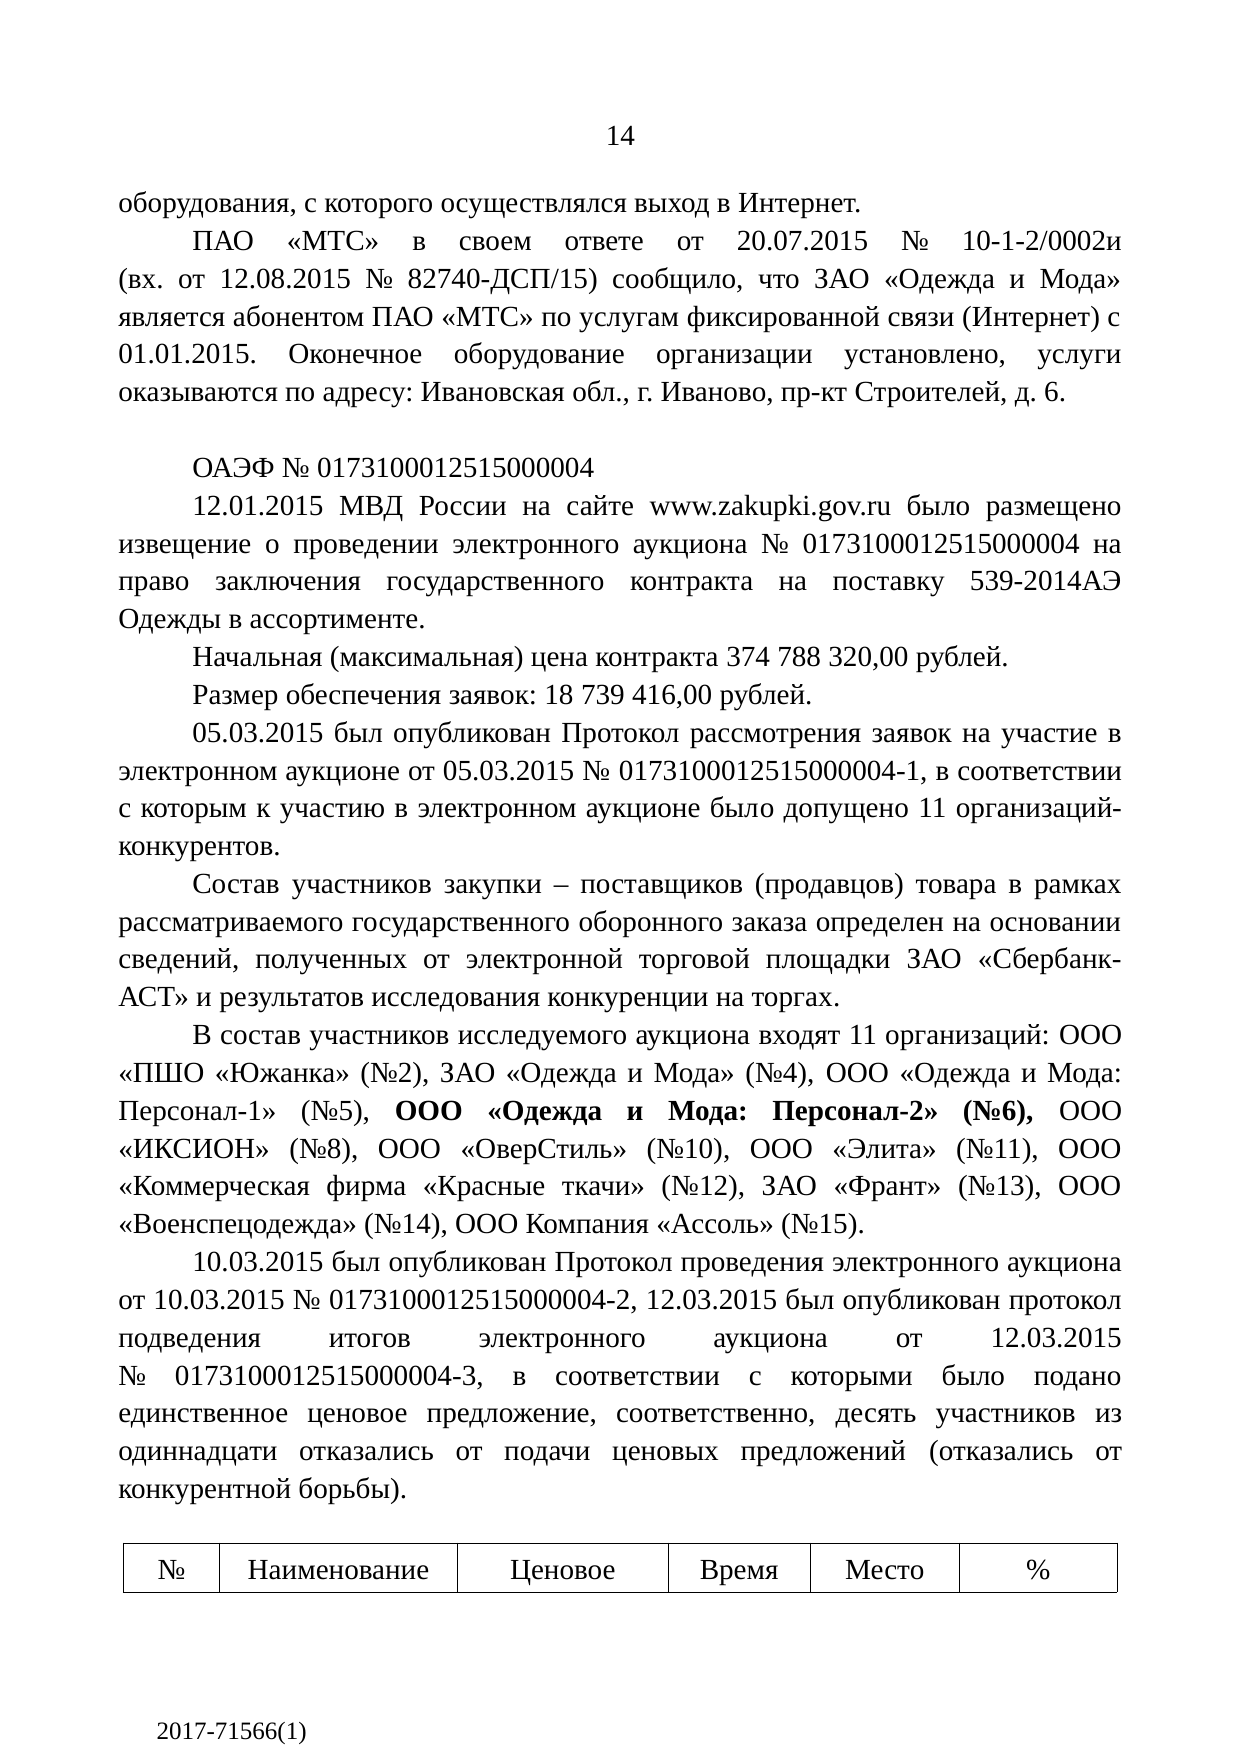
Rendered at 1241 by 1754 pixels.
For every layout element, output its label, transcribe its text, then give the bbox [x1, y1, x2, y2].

text Состав участников закупки – поставщиков (продавцов) товара в рамках рассматриваемого государственного оборонного заказа определен на основании сведений, полученных от электронной торговой площадки ЗАО «Сбербанк-АСТ» и результатов исследования конкуренции на торгах. [118, 862, 1122, 1013]
text ОАЭФ № 0173100012515000004 [118, 446, 1122, 484]
text Начальная (максимальная) цена контракта 374 788 320,00 рублей. [118, 635, 1122, 673]
text ПАО «МТС» в своем ответе от 20.07.2015 № 10-1-2/0002и (вх. от 12.08.2015 № 82740-ДСП/15) сообщило, что ЗАО «Одежда и Мода» является абонентом ПАО «МТС» по услугам фиксированной связи (Интернет) с 01.01.2015. Оконечное оборудование организации установлено, услуги оказываются по адресу: Ивановская обл., г. Иваново, пр-кт Строителей, д. 6. [118, 219, 1122, 408]
table_header Время [669, 1544, 810, 1592]
table_header % [960, 1544, 1117, 1592]
table_header Ценовое [458, 1544, 668, 1592]
table_header Место [811, 1544, 959, 1592]
text 05.03.2015 был опубликован Протокол рассмотрения заявок на участие в электронном аукционе от 05.03.2015 № 0173100012515000004-1, в соответствии с которым к участию в электронном аукционе было допущено 11 организаций-конкурентов. [118, 711, 1122, 862]
text В состав участников исследуемого аукциона входят 11 организаций: ООО «ПШО «Южанка» (№2), ЗАО «Одежда и Мода» (№4), ООО «Одежда и Мода: Персонал-1» (№5), ООО «Одежда и Мода: Персонал-2» (№6), ООО «ИКСИОН» (№8), ООО «ОверСтиль» (№10), ООО «Элита» (№11), ООО «Коммерческая фирма «Красные ткачи» (№12), ЗАО «Франт» (№13), ООО «Военспецодежда» (№14), ООО Компания «Ассоль» (№15). [118, 1013, 1122, 1240]
text Размер обеспечения заявок: 18 739 416,00 рублей. [118, 673, 1122, 711]
text оборудования, с которого осуществлялся выход в Интернет. [118, 181, 1122, 219]
text 12.01.2015 МВД России на сайте www.zakupki.gov.ru было размещено извещение о проведении электронного аукциона № 0173100012515000004 на право заключения государственного контракта на поставку 539-2014АЭ Одежды в ассортименте. [118, 484, 1122, 635]
table_header № [124, 1544, 219, 1592]
table_header Наименование [220, 1544, 457, 1592]
text 10.03.2015 был опубликован Протокол проведения электронного аукциона от 10.03.2015 № 0173100012515000004-2, 12.03.2015 был опубликован протокол подведения итогов электронного аукциона от 12.03.2015 № 0173100012515000004-3, в соответствии с которыми было подано единственное ценовое предложение, соответственно, десять участников из одиннадцати отказались от подачи ценовых предложений (отказались от конкурентной борьбы). [118, 1240, 1122, 1504]
